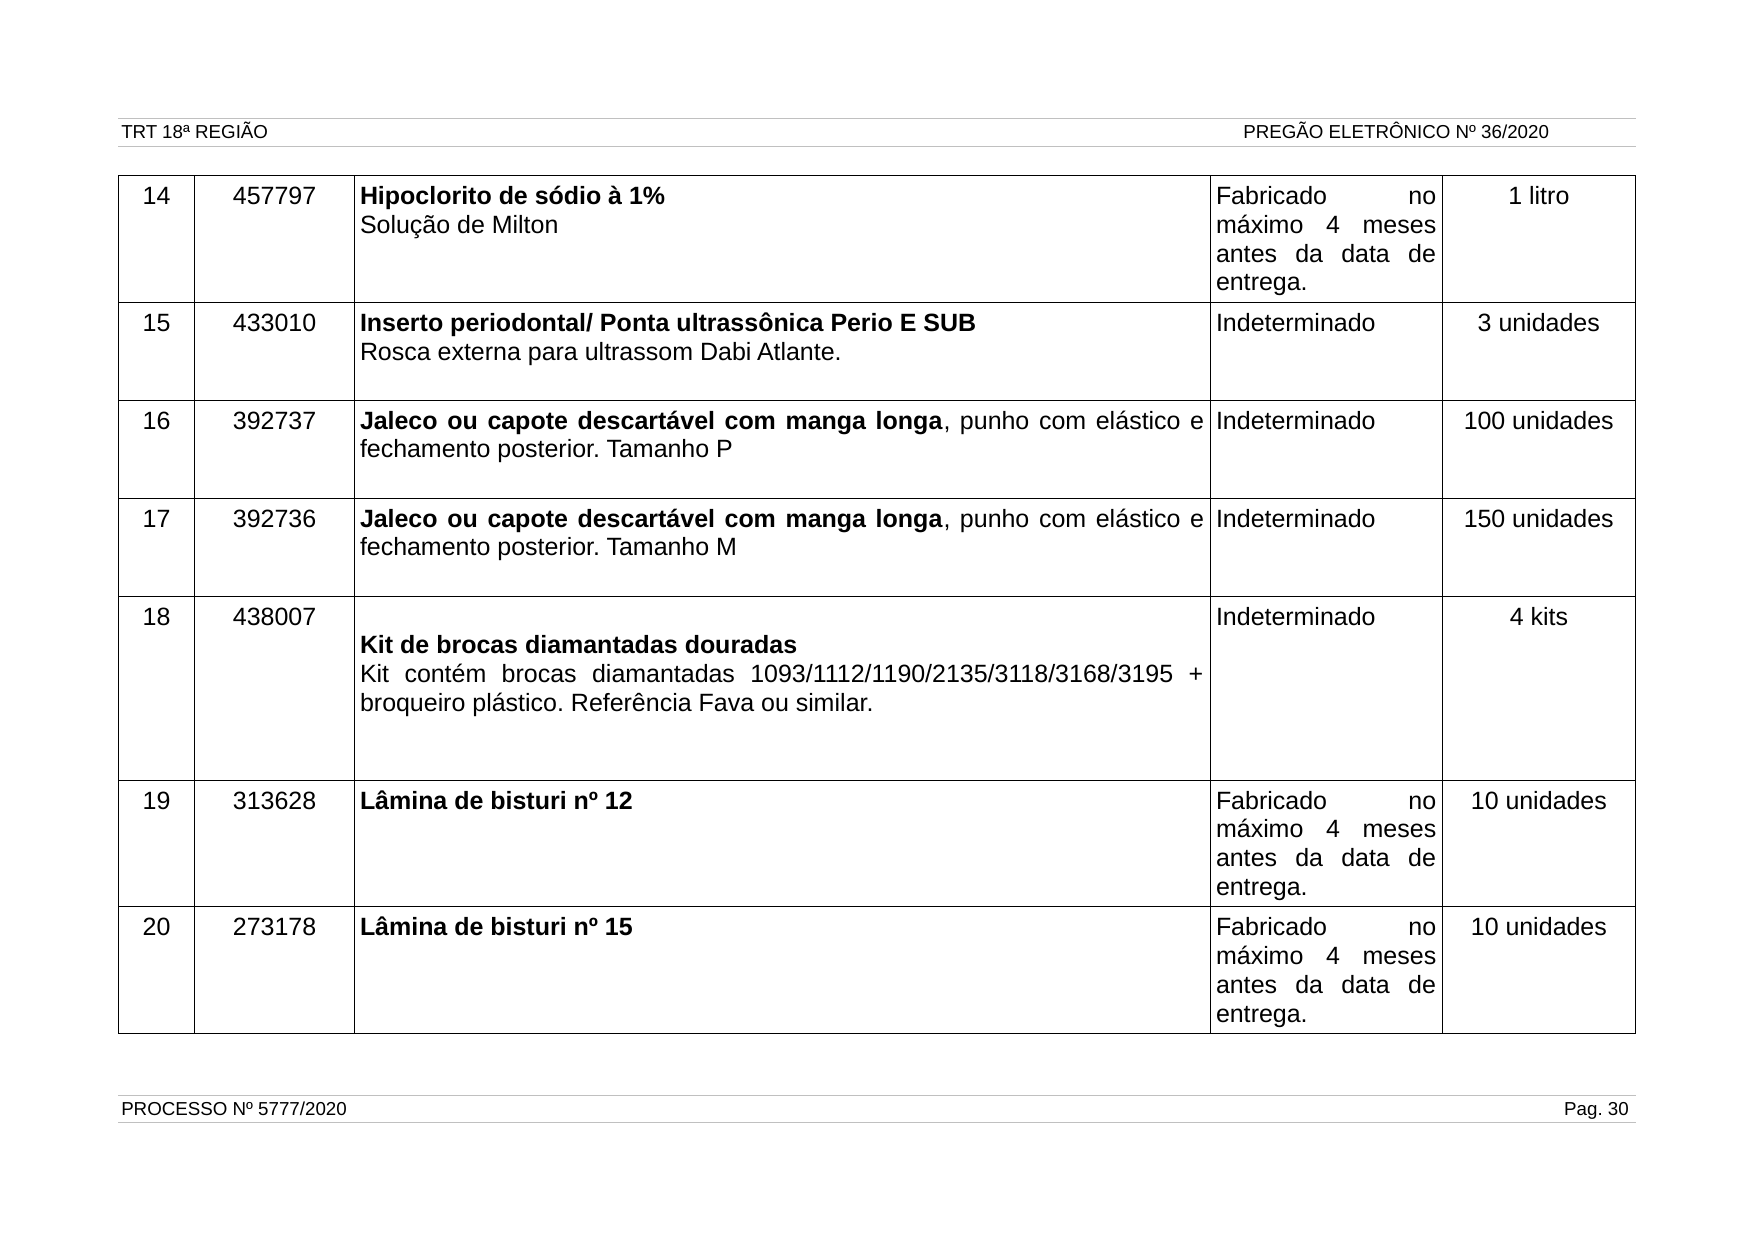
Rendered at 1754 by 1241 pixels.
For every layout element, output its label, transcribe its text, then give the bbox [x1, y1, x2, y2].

table_cell 1 litro [1443, 176, 1635, 302]
table_cell Inserto periodontal/ Ponta ultrassônica Perio E SUB Rosca externa para ultrassom Dabi Atlante. [355, 303, 1210, 400]
table_cell 313628 [195, 781, 354, 906]
table_cell Indeterminado [1211, 597, 1442, 780]
table_cell 10 unidades [1443, 907, 1635, 1033]
table_cell Jaleco ou capote descartável com manga longa, punho com elástico e fechamento posterior. Tamanho M [355, 499, 1210, 596]
table_cell Fabricado no máximo 4 meses antes da data de entrega. [1211, 907, 1442, 1033]
table_cell 17 [119, 499, 194, 596]
table_cell Lâmina de bisturi nº 12 [355, 781, 1210, 906]
table_cell 4 kits [1443, 597, 1635, 780]
table_cell 273178 [195, 907, 354, 1033]
table_cell 20 [119, 907, 194, 1033]
table_cell 100 unidades [1443, 401, 1635, 498]
table_cell 433010 [195, 303, 354, 400]
table_cell Lâmina de bisturi nº 15 [355, 907, 1210, 1033]
table_cell 10 unidades [1443, 781, 1635, 906]
table_cell 14 [119, 176, 194, 302]
table_cell 18 [119, 597, 194, 780]
table_cell Indeterminado [1211, 303, 1442, 400]
table_cell Indeterminado [1211, 499, 1442, 596]
table_cell Fabricado no máximo 4 meses antes da data de entrega. [1211, 781, 1442, 906]
table_cell Indeterminado [1211, 401, 1442, 498]
table_cell Kit de brocas diamantadas douradas Kit contém brocas diamantadas 1093/1112/1190/2135/3118/3168/3195 + broqueiro plástico. Referência Fava ou similar. [355, 597, 1210, 780]
table_cell Hipoclorito de sódio à 1% Solução de Milton [355, 176, 1210, 302]
table_cell 3 unidades [1443, 303, 1635, 400]
table_cell 16 [119, 401, 194, 498]
table_cell 392736 [195, 499, 354, 596]
table_cell 438007 [195, 597, 354, 780]
table_cell Fabricado no máximo 4 meses antes da data de entrega. [1211, 176, 1442, 302]
table_cell 19 [119, 781, 194, 906]
table_cell 150 unidades [1443, 499, 1635, 596]
table_cell 15 [119, 303, 194, 400]
table_cell 457797 [195, 176, 354, 302]
table_cell Jaleco ou capote descartável com manga longa, punho com elástico e fechamento posterior. Tamanho P [355, 401, 1210, 498]
table_cell 392737 [195, 401, 354, 498]
